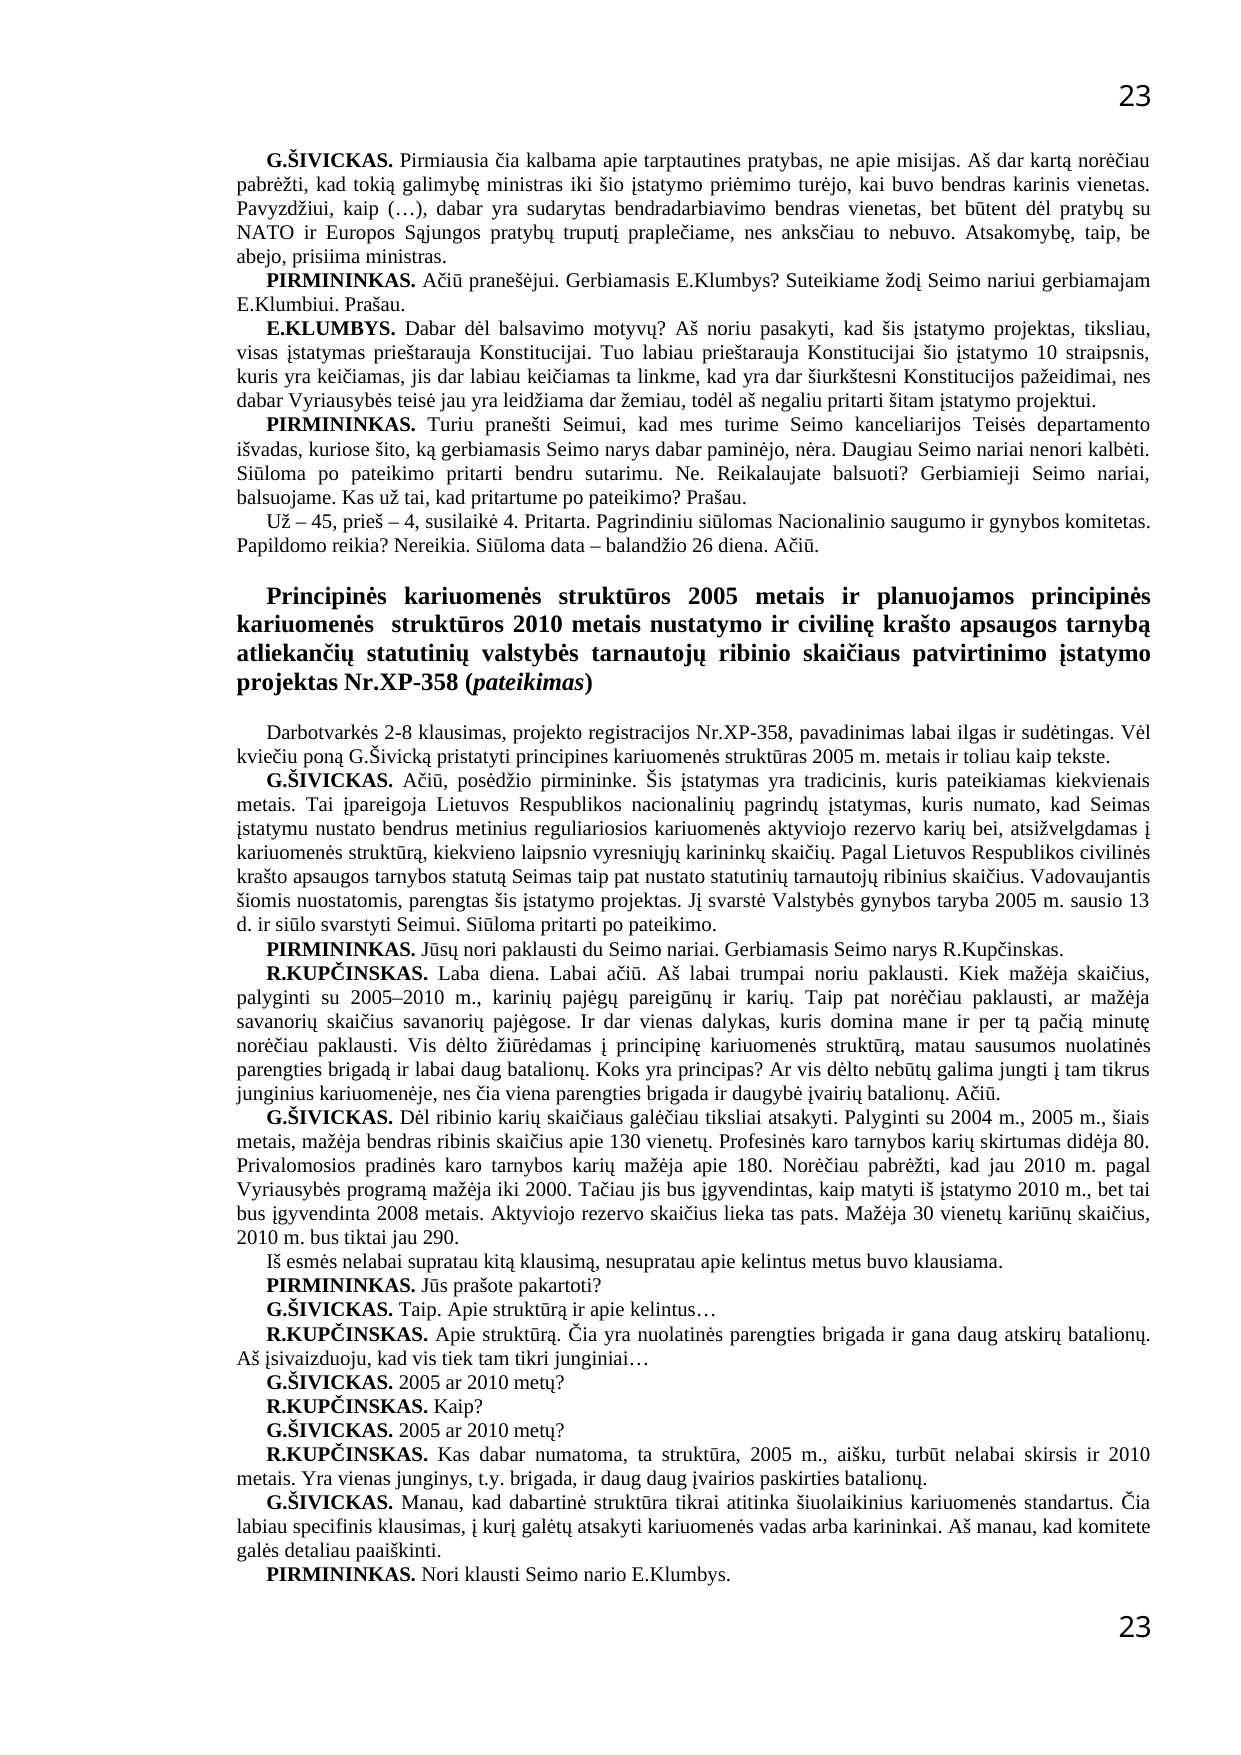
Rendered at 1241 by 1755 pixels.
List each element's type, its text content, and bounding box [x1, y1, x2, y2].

text E.KLUMBYS. Dabar dėl balsavimo motyvų? Aš noriu pasakyti, kad šis įstatymo projektas, tiksliau, visas įstatymas prieštarauja Konstitucijai. Tuo labiau prieštarauja Konstitucijai šio įstatymo 10 straipsnis, kuris yra keičiamas, jis dar labiau keičiamas ta linkme, kad yra dar šiurkštesni Konstitucijos pažeidimai, nes dabar Vyriausybės teisė jau yra leidžiama dar žemiau, todėl aš negaliu pritarti šitam įstatymo projektui. [236, 316, 1152, 412]
text G.ŠIVICKAS. Manau, kad dabartinė struktūra tikrai atitinka šiuolaikinius kariuomenės standartus. Čia labiau specifinis klausimas, į kurį galėtų atsakyti kariuomenės vadas arba karininkai. Aš manau, kad komitete galės detaliau paaiškinti. [236, 1490, 1152, 1562]
text PIRMININKAS. Ačiū pranešėjui. Gerbiamasis E.Klumbys? Suteikiame žodį Seimo nariui gerbiamajam E.Klumbiui. Prašau. [236, 268, 1152, 316]
text PIRMININKAS. Jūsų nori paklausti du Seimo nariai. Gerbiamasis Seimo narys R.Kupčinskas. [236, 936, 1152, 961]
text G.ŠIVICKAS. 2005 ar 2010 metų? [236, 1369, 1152, 1394]
text G.ŠIVICKAS. 2005 ar 2010 metų? [236, 1418, 1152, 1442]
text R.KUPČINSKAS. Kaip? [236, 1394, 1152, 1418]
text G.ŠIVICKAS. Taip. Apie struktūrą ir apie kelintus… [236, 1297, 1152, 1321]
text PIRMININKAS. Turiu pranešti Seimui, kad mes turime Seimo kanceliarijos Teisės departamento išvadas, kuriose šito, ką gerbiamasis Seimo narys dabar paminėjo, nėra. Daugiau Seimo nariai nenori kalbėti. Siūloma po pateikimo pritarti bendru sutarimu. Ne. Reikalaujate balsuoti? Gerbiamieji Seimo nariai, balsuojame. Kas už tai, kad pritartume po pateikimo? Prašau. [236, 412, 1152, 509]
text Darbotvarkės 2-8 klausimas, projekto registracijos Nr.XP-358, pavadinimas labai ilgas ir sudėtingas. Vėl kviečiu poną G.Šivicką pristatyti principines kariuomenės struktūras 2005 m. metais ir toliau kaip tekste. [236, 720, 1152, 768]
text R.KUPČINSKAS. Apie struktūrą. Čia yra nuolatinės parengties brigada ir gana daug atskirų batalionų. Aš įsivaizduoju, kad vis tiek tam tikri junginiai… [236, 1321, 1152, 1369]
text G.ŠIVICKAS. Pirmiausia čia kalbama apie tarptautines pratybas, ne apie misijas. Aš dar kartą norėčiau pabrėžti, kad tokią galimybę ministras iki šio įstatymo priėmimo turėjo, kai buvo bendras karinis vienetas. Pavyzdžiui, kaip (…), dabar yra sudarytas bendradarbiavimo bendras vienetas, bet būtent dėl pratybų su NATO ir Europos Sąjungos pratybų truputį praplečiame, nes anksčiau to nebuvo. Atsakomybę, taip, be abejo, prisiima ministras. [236, 148, 1152, 268]
text Iš esmės nelabai supratau kitą klausimą, nesupratau apie kelintus metus buvo klausiama. [236, 1249, 1152, 1273]
text G.ŠIVICKAS. Ačiū, posėdžio pirmininke. Šis įstatymas yra tradicinis, kuris pateikiamas kiekvienais metais. Tai įpareigoja Lietuvos Respublikos nacionalinių pagrindų įstatymas, kuris numato, kad Seimas įstatymu nustato bendrus metinius reguliariosios kariuomenės aktyviojo rezervo karių bei, atsižvelgdamas į kariuomenės struktūrą, kiekvieno laipsnio vyresniųjų karininkų skaičių. Pagal Lietuvos Respublikos civilinės krašto apsaugos tarnybos statutą Seimas taip pat nustato statutinių tarnautojų ribinius skaičius. Vadovaujantis šiomis nuostatomis, parengtas šis įstatymo projektas. Jį svarstė Valstybės gynybos taryba 2005 m. sausio 13 d. ir siūlo svarstyti Seimui. Siūloma pritarti po pateikimo. [236, 768, 1152, 936]
text G.ŠIVICKAS. Dėl ribinio karių skaičiaus galėčiau tiksliai atsakyti. Palyginti su 2004 m., 2005 m., šiais metais, mažėja bendras ribinis skaičius apie 130 vienetų. Profesinės karo tarnybos karių skirtumas didėja 80. Privalomosios pradinės karo tarnybos karių mažėja apie 180. Norėčiau pabrėžti, kad jau 2010 m. pagal Vyriausybės programą mažėja iki 2000. Tačiau jis bus įgyvendintas, kaip matyti iš įstatymo 2010 m., bet tai bus įgyvendinta 2008 metais. Aktyviojo rezervo skaičius lieka tas pats. Mažėja 30 vienetų kariūnų skaičius, 2010 m. bus tiktai jau 290. [236, 1105, 1152, 1249]
text PIRMININKAS. Nori klausti Seimo nario E.Klumbys. [236, 1562, 1152, 1586]
text R.KUPČINSKAS. Kas dabar numatoma, ta struktūra, 2005 m., aišku, turbūt nelabai skirsis ir 2010 metais. Yra vienas junginys, t.y. brigada, ir daug daug įvairios paskirties batalionų. [236, 1442, 1152, 1490]
text PIRMININKAS. Jūs prašote pakartoti? [236, 1273, 1152, 1297]
text R.KUPČINSKAS. Laba diena. Labai ačiū. Aš labai trumpai noriu paklausti. Kiek mažėja skaičius, palyginti su 2005–2010 m., karinių pajėgų pareigūnų ir karių. Taip pat norėčiau paklausti, ar mažėja savanorių skaičius savanorių pajėgose. Ir dar vienas dalykas, kuris domina mane ir per tą pačią minutę norėčiau paklausti. Vis dėlto žiūrėdamas į principinę kariuomenės struktūrą, matau sausumos nuolatinės parengties brigadą ir labai daug batalionų. Koks yra principas? Ar vis dėlto nebūtų galima jungti į tam tikrus junginius kariuomenėje, nes čia viena parengties brigada ir daugybė įvairių batalionų. Ačiū. [236, 961, 1152, 1105]
text Už – 45, prieš – 4, susilaikė 4. Pritarta. Pagrindiniu siūlomas Nacionalinio saugumo ir gynybos komitetas. Papildomo reikia? Nereikia. Siūloma data – balandžio 26 diena. Ačiū. [236, 509, 1152, 557]
text Principinės kariuomenės struktūros 2005 metais ir planuojamos principinės kariuomenės struktūros 2010 metais nustatymo ir civilinę krašto apsaugos tarnybą atliekančių statutinių valstybės tarnautojų ribinio skaičiaus patvirtinimo įstatymo projektas Nr.XP-358 (pateikimas) [236, 581, 1152, 696]
